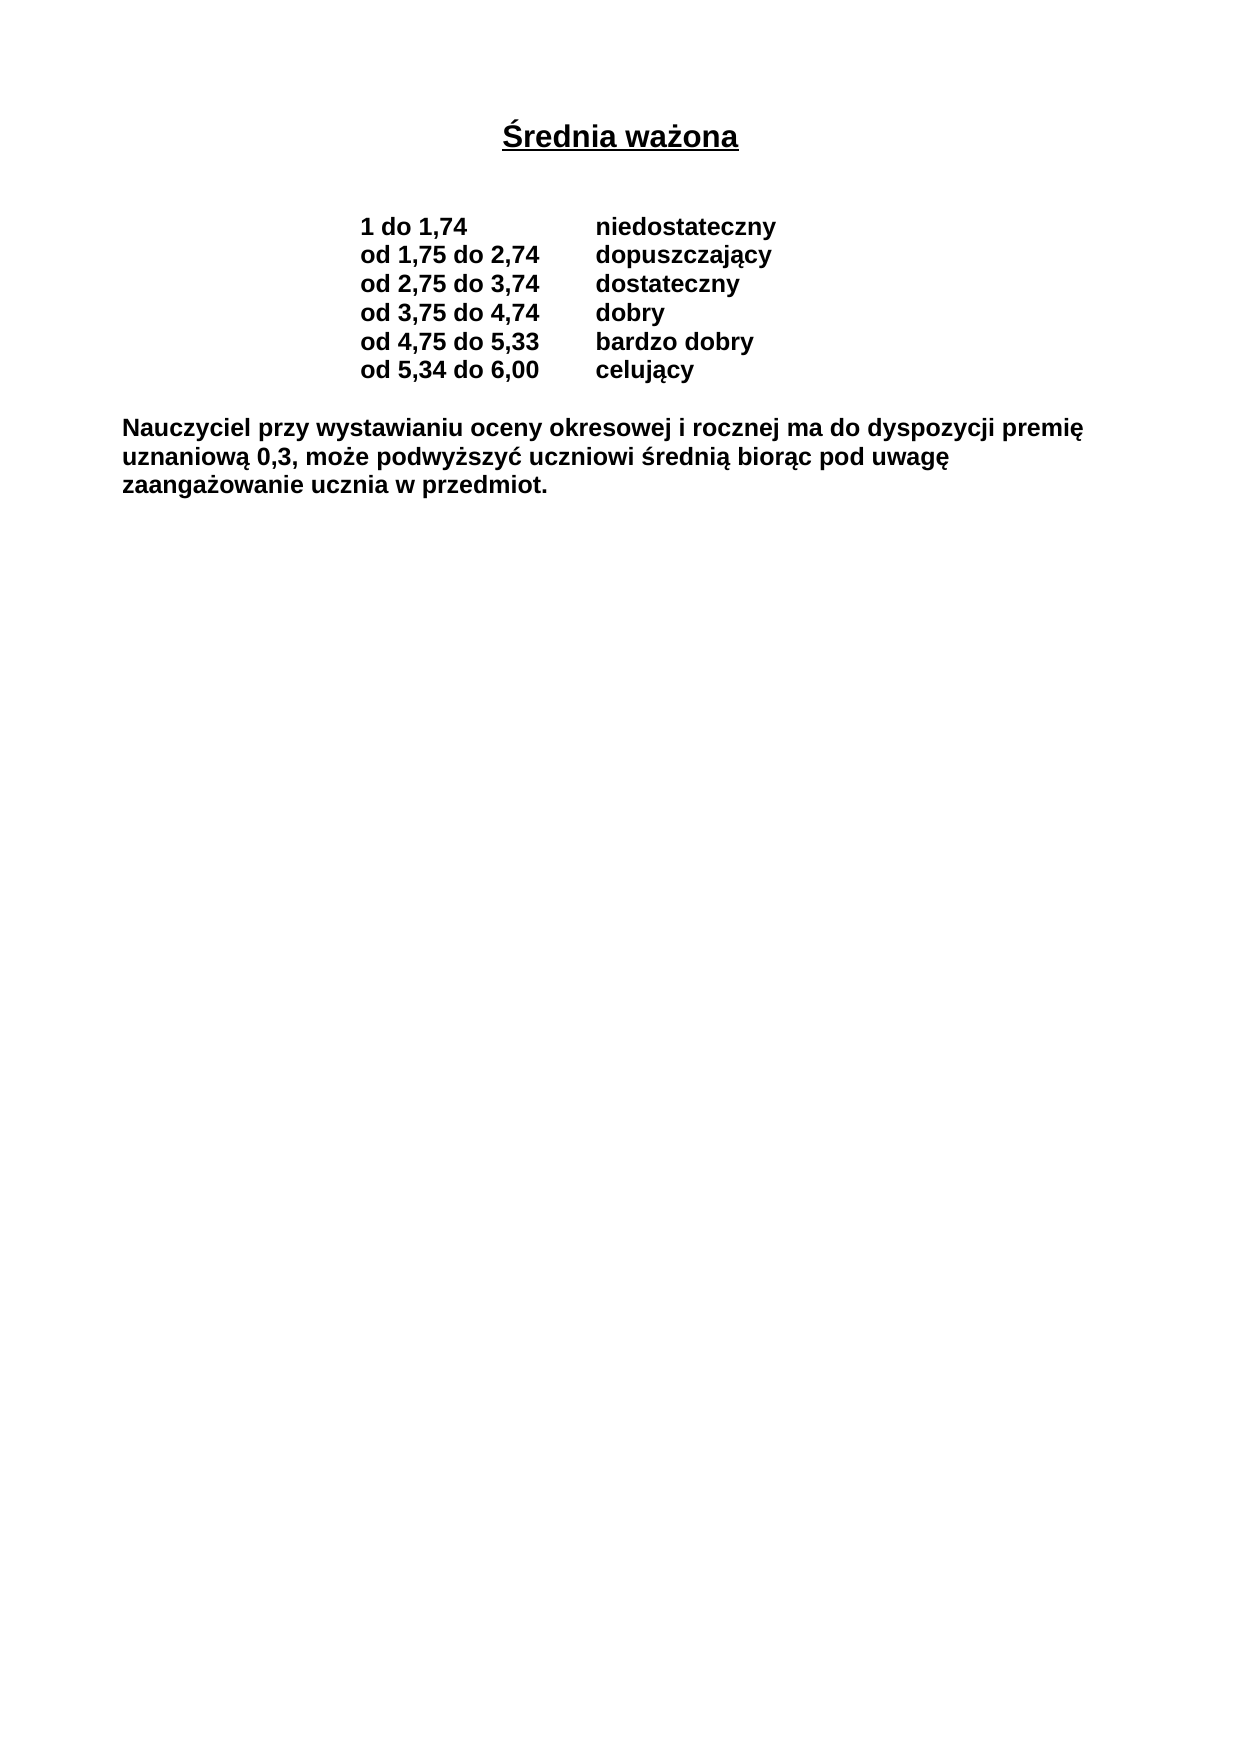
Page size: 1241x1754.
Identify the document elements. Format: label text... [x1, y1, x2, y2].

text Nauczyciel przy wystawianiu oceny okresowej i rocznej ma do dyspozycji premię uznaniową 0,3, może podwyższyć uczniowi średnią biorąc pod uwagę zaangażowanie ucznia w przedmiot. [122, 413, 1122, 499]
text 1 do 1,74 niedostateczny od 1,75 do 2,74 dopuszczający od 2,75 do 3,74 dostateczny od 3,75 do 4,74 dobry od 4,75 do 5,33 bardzo dobry od 5,34 do 6,00 celujący [360, 212, 1122, 384]
text Średnia ważona [118, 118, 1122, 154]
